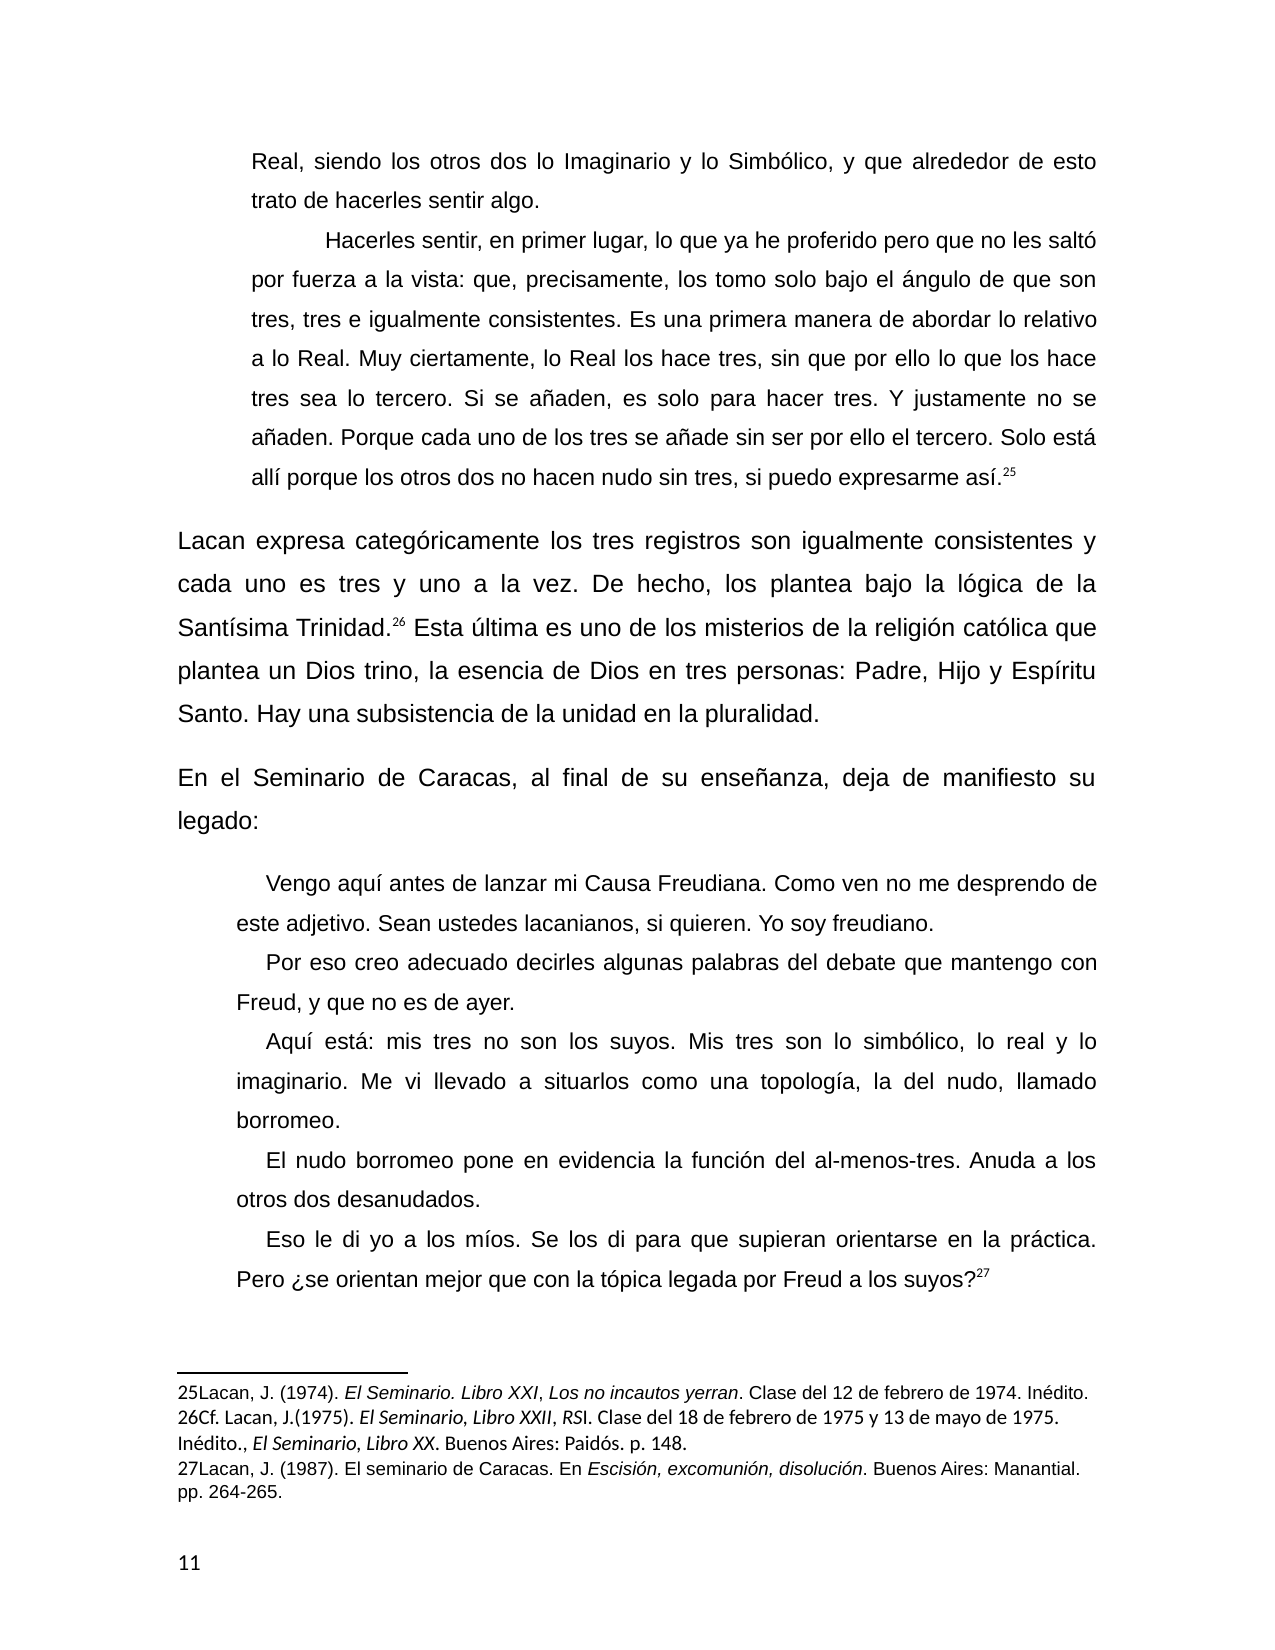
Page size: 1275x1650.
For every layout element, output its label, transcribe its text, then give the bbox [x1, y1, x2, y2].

text Por eso creo adecuado decirles algunas palabras del debate que mantengo con Freud, y que no es de ayer. [236, 949, 1098, 1015]
text En el Seminario de Caracas, al final de su enseñanza, deja de manifiesto su legado: [177, 763, 1098, 835]
text Lacan, J. (1974). El Seminario. Libro XXI, Los no incautos yerran. Clase del 12 de febrero de 1974. Inédito. [177, 1379, 1098, 1404]
text Eso le di yo a los míos. Se los di para que supieran orientarse en la práctica. Pero ¿se orientan mejor que con la tópica legada por Freud a los suyos? [236, 1226, 1098, 1293]
text Lacan expresa categóricamente los tres registros son igualmente consistentes y cada uno es tres y uno a la vez. De hecho, los plantea bajo la lógica de la Santísima Trinidad. Esta última es uno de los misterios de la religión católica que plantea un Dios trino, la esencia de Dios en tres personas: Padre, Hijo y Espíritu Santo. Hay una subsistencia de la unidad en la pluralidad. [177, 526, 1098, 728]
text El nudo borromeo pone en evidencia la función del al-menos-tres. Anuda a los otros dos desanudados. [236, 1147, 1098, 1212]
text Vengo aquí antes de lanzar mi Causa Freudiana. Como ven no me desprendo de este adjetivo. Sean ustedes lacanianos, si quieren. Yo soy freudiano. [236, 870, 1098, 936]
text Real, siendo los otros dos lo Imaginario y lo Simbólico, y que alrededor de esto trato de hacerles sentir algo. [251, 148, 1098, 213]
text Aquí está: mis tres no son los suyos. Mis tres son lo simbólico, lo real y lo imaginario. Me vi llevado a situarlos como una topología, la del nudo, llamado borromeo. [236, 1028, 1098, 1133]
text Cf. Lacan, J.(1975). El Seminario, Libro XXII, RSI. Clase del 18 de febrero de 1975 y 13 de mayo de 1975. Inédito., El Seminario, Libro XX. Buenos Aires: Paidós. p. 148. [177, 1404, 1098, 1455]
text Hacerles sentir, en primer lugar, lo que ya he proferido pero que no les saltó por fuerza a la vista: que, precisamente, los tomo solo bajo el ángulo de que son tres, tres e igualmente consistentes. Es una primera manera de abordar lo relativo a lo Real. Muy ciertamente, lo Real los hace tres, sin que por ello lo que los hace tres sea lo tercero. Si se añaden, es solo para hacer tres. Y justamente no se añaden. Porque cada uno de los tres se añade sin ser por ello el tercero. Solo está allí porque los otros dos no hacen nudo sin tres, si puedo expresarme así. [251, 227, 1098, 491]
text Lacan, J. (1987). El seminario de Caracas. En Escisión, excomunión, disolución. Buenos Aires: Manantial. pp. 264-265. [177, 1455, 1098, 1502]
